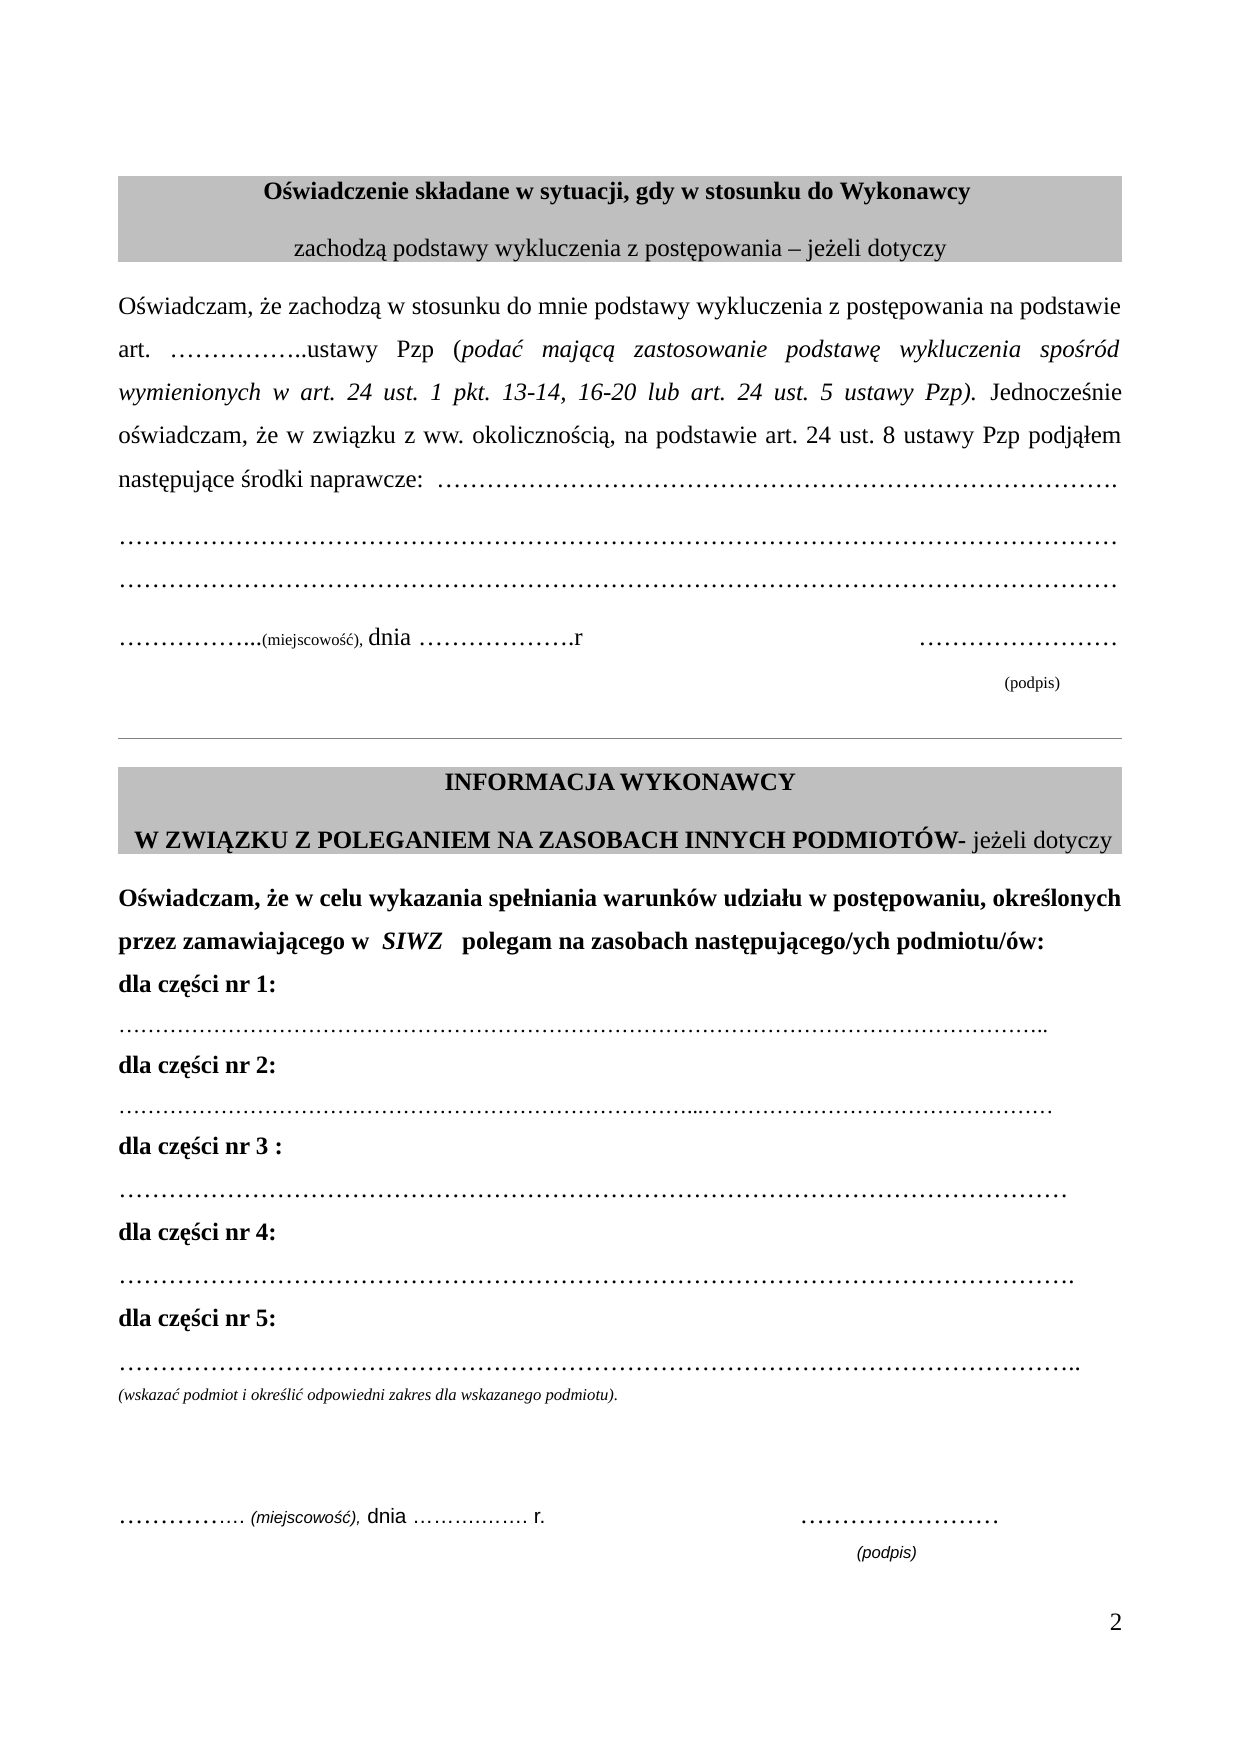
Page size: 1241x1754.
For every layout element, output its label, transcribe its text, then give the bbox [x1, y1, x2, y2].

text …………………………………………………………………………………………………….. (wskazać podmiot i określić odpowiedni zakres dla wskazanego podmiotu). [118, 1347, 1122, 1404]
text Oświadczenie składane w sytuacji, gdy w stosunku do Wykonawcy [118, 176, 1122, 204]
text ……………. (miejscowość), dnia ……….……. r. …………………… [118, 1500, 1122, 1529]
text Oświadczam, że zachodzą w stosunku do mnie podstawy wykluczenia z postępowania na podstawie art. ……………..ustawy Pzp (podać mającą zastosowanie podstawę wykluczenia spośród wymienionych w art. 24 ust. 1 pkt. 13-14, 16-20 lub art. 24 ust. 5 ustawy Pzp). Jednocześnie oświadczam, że w związku z ww. okolicznością, na podstawie art. 24 ust. 8 ustawy Pzp podjąłem następujące środki naprawcze: ………………………………………………………………………. [118, 291, 1122, 492]
text dla części nr 4: [118, 1217, 1122, 1246]
text dla części nr 5: [118, 1303, 1122, 1332]
text ……………...(miejscowość), dnia ……………….r …………………… (podpis) [118, 622, 1122, 694]
text W ZWIĄZKU Z POLEGANIEM NA ZASOBACH INNYCH PODMIOTÓW- jeżeli dotyczy [118, 825, 1122, 854]
text zachodzą podstawy wykluczenia z postępowania – jeżeli dotyczy [118, 233, 1122, 262]
text ……………………………………………………………………………………………………………….. [118, 1012, 1122, 1037]
text ……………………………………………………………………………………………………. [118, 1260, 1122, 1289]
text INFORMACJA WYKONAWCY [118, 767, 1122, 796]
text dla części nr 2: [118, 1050, 1122, 1079]
text dla części nr 3 : [118, 1131, 1122, 1160]
text Oświadczam, że w celu wykazania spełniania warunków udziału w postępowaniu, określonych przez zamawiającego w SIWZ polegam na zasobach następującego/ych podmiotu/ów: [118, 883, 1122, 955]
text dla części nr 1: [118, 969, 1122, 998]
text …………………………………………………………………………………………………… [118, 1174, 1122, 1203]
text …………………………………………………………………………………………………………………………………………………………………………………………………………………… [118, 521, 1122, 593]
text ……………………………………………………………………...………………………………………… [118, 1093, 1122, 1118]
text (podpis) [118, 1543, 1122, 1562]
